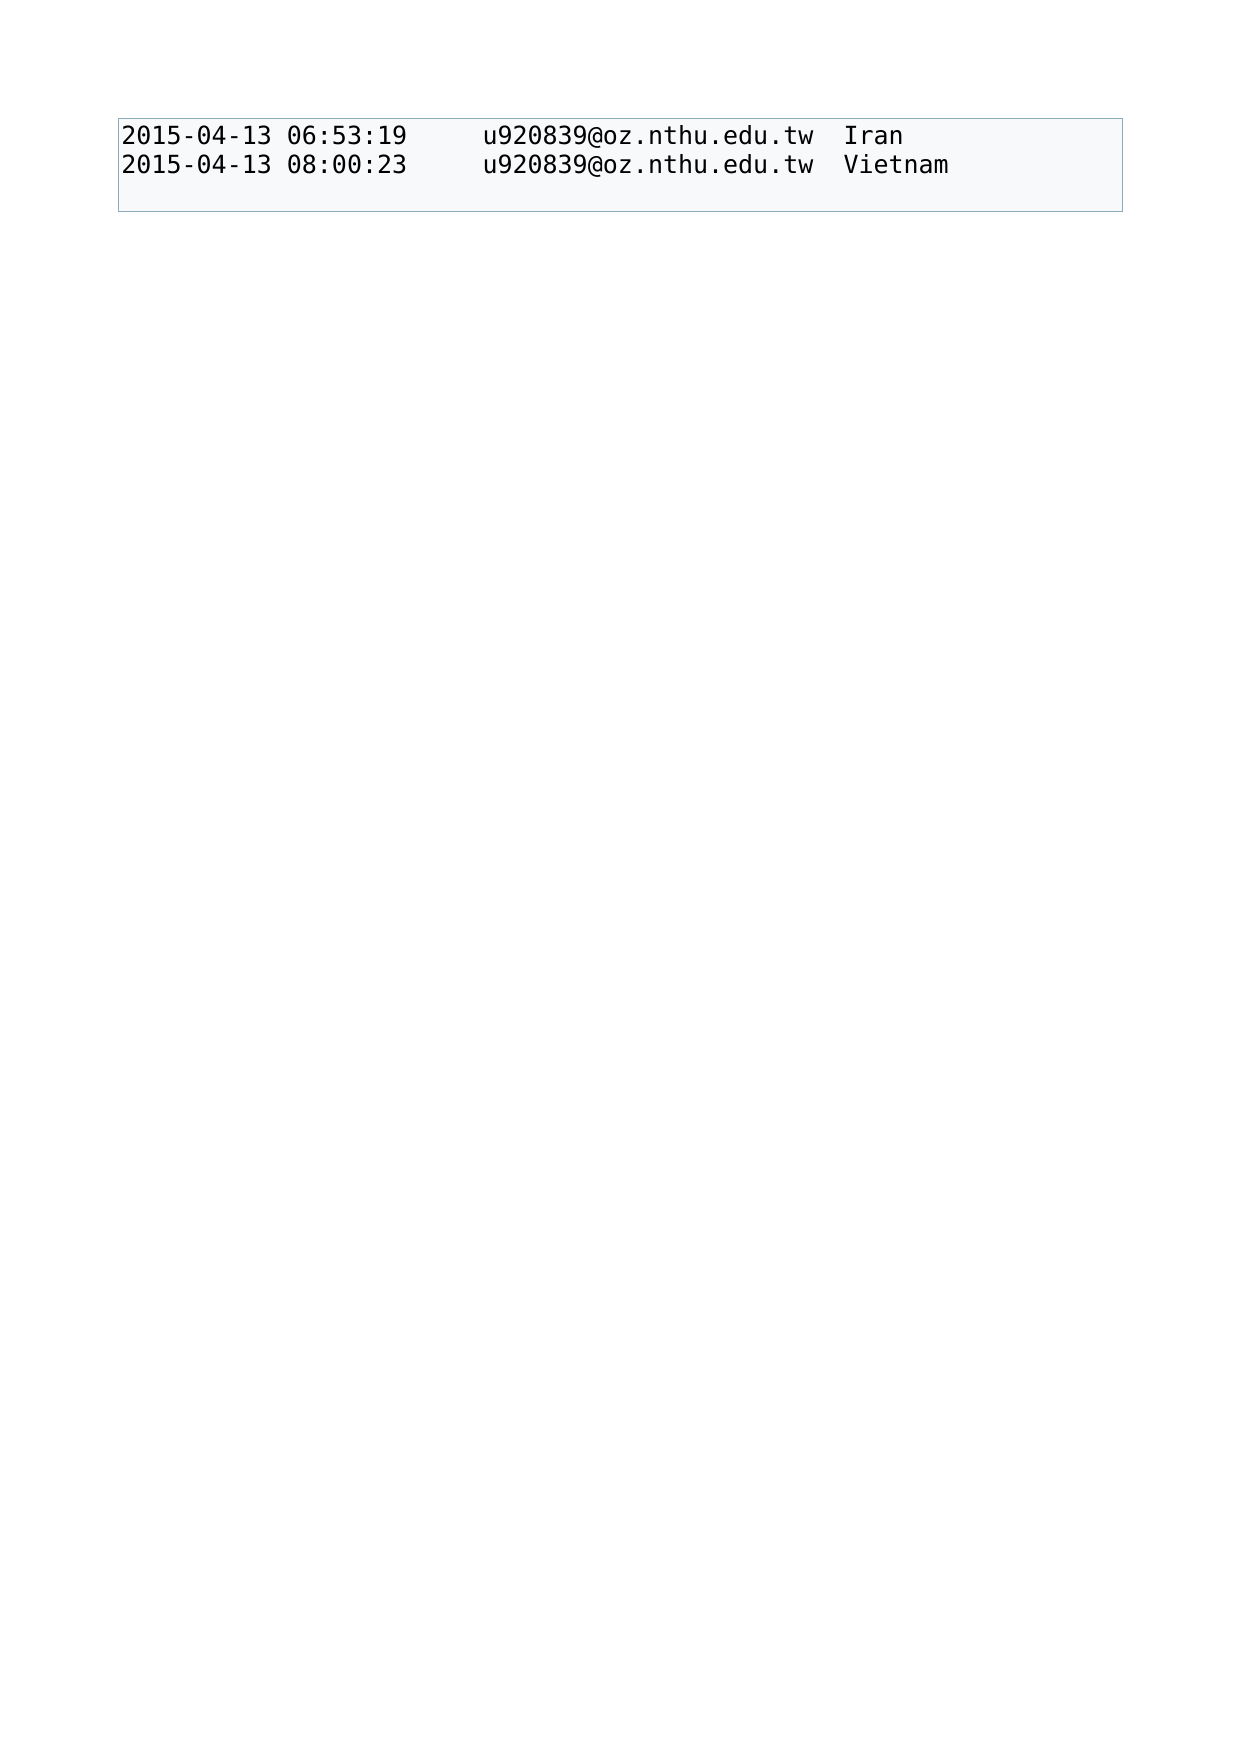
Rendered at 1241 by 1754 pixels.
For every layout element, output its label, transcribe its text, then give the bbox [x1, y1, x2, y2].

text 2015-04-13 06:53:19 u920839@oz.nthu.edu.tw Iran 2015-04-13 08:00:23 u920839@oz.nthu.edu.tw Vietnam [119, 119, 1122, 211]
